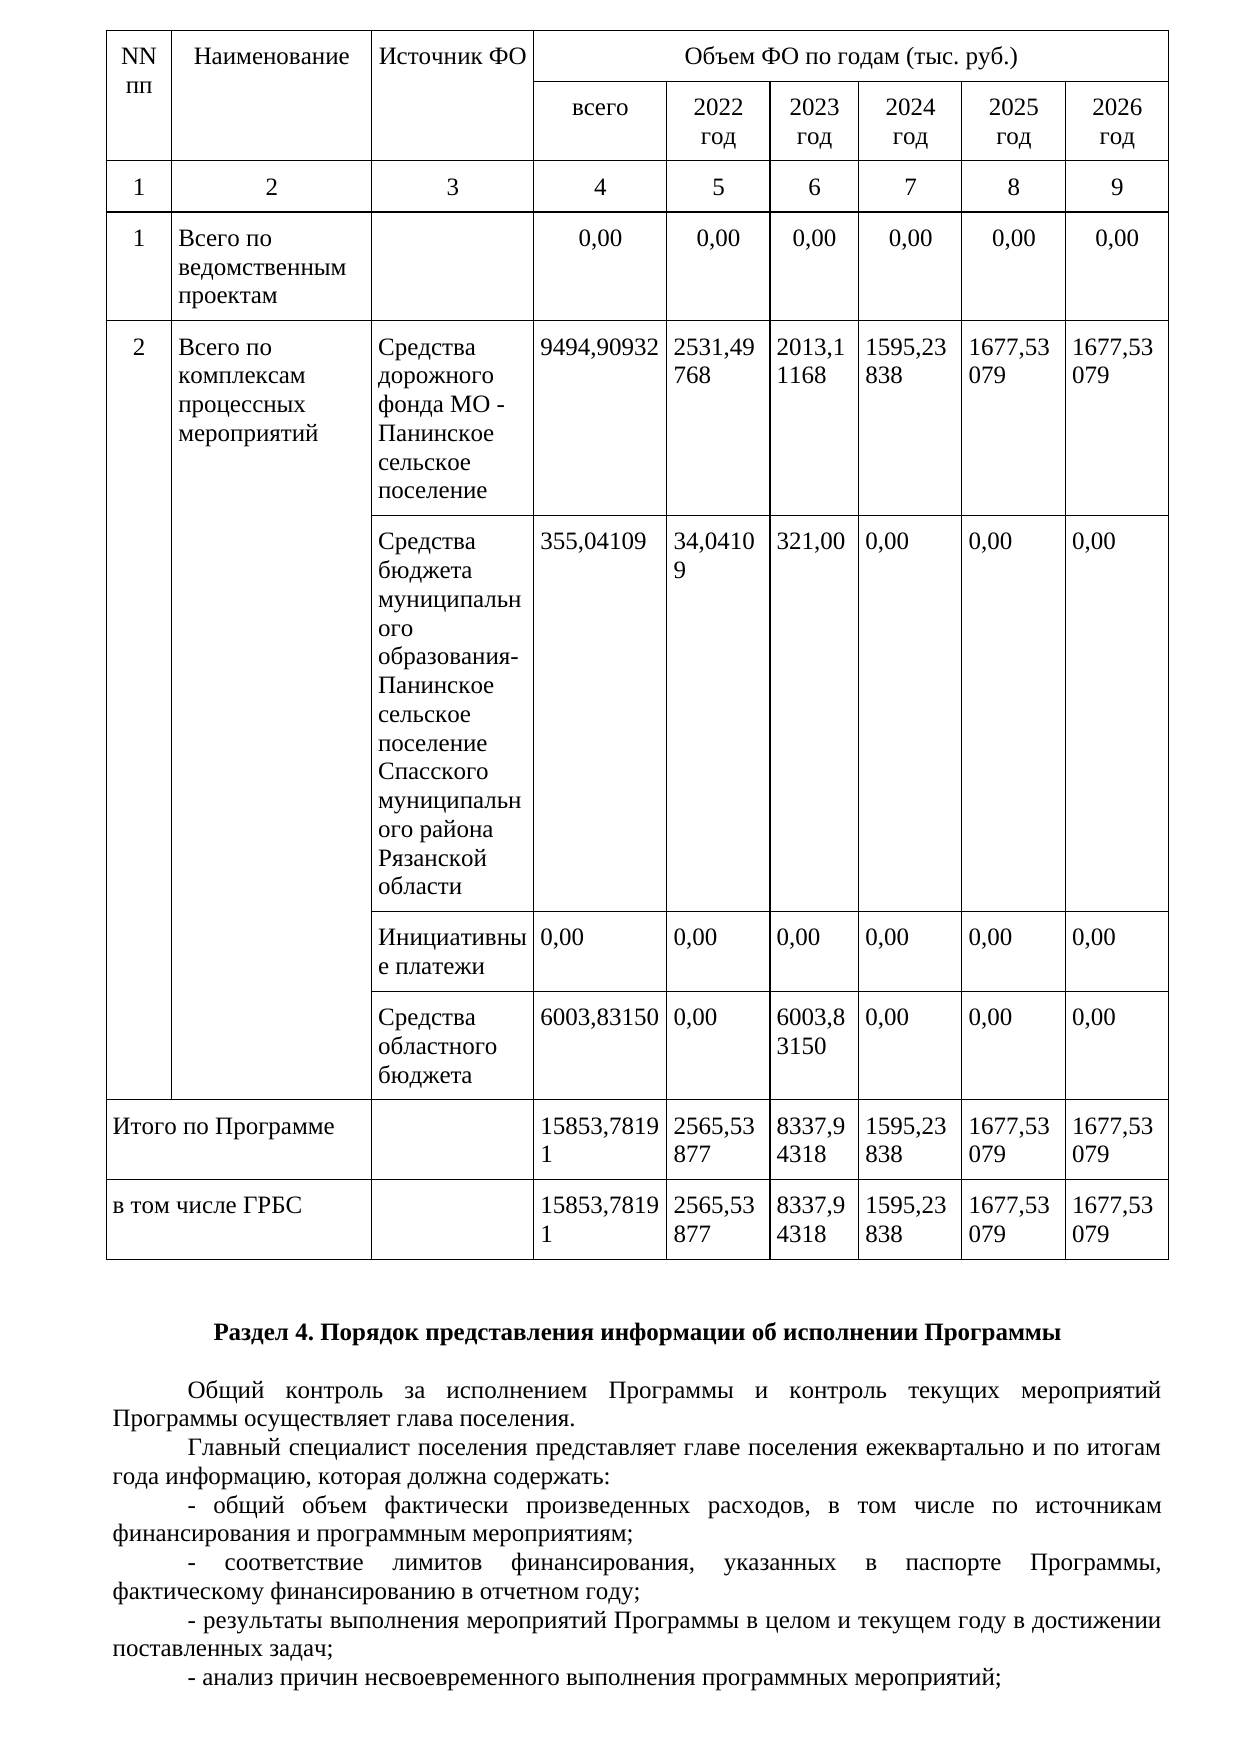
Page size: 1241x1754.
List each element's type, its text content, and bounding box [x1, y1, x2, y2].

table_cell 0,00 [667, 213, 769, 320]
table_cell 1677,53079 [962, 1180, 1065, 1259]
table_cell 2531,49768 [667, 321, 769, 515]
table_header NN пп [107, 31, 171, 160]
table_cell 2013,11168 [771, 321, 858, 515]
table_cell [372, 213, 533, 320]
table_cell 0,00 [771, 912, 858, 991]
table_cell 0,00 [1066, 912, 1168, 991]
text - общий объем фактически произведенных расходов, в том числе по источникам финансирования и программным мероприятиям; [112, 1490, 1162, 1547]
table_cell 0,00 [859, 992, 961, 1099]
table_cell 8337,94318 [771, 1180, 858, 1259]
table_cell 0,00 [667, 912, 769, 991]
table_cell 1595,23838 [859, 321, 961, 515]
table_cell 0,00 [962, 516, 1065, 911]
table_cell 8337,94318 [771, 1100, 858, 1179]
table_cell 2026 год [1066, 82, 1168, 160]
text - результаты выполнения мероприятий Программы в целом и текущем году в достижении поставленных задач; [112, 1605, 1162, 1662]
table_cell 6003,83150 [534, 992, 666, 1099]
table_cell 9494,90932 [534, 321, 666, 515]
table_cell 1 [107, 161, 171, 211]
table_cell 1677,53079 [962, 321, 1065, 515]
table_cell 0,00 [1066, 213, 1168, 320]
text Раздел 4. Порядок представления информации об исполнении Программы [112, 1317, 1162, 1346]
table_cell 2 [172, 161, 371, 211]
text Общий контроль за исполнением Программы и контроль текущих мероприятий Программы осуществляет глава поселения. [112, 1375, 1162, 1432]
table_cell 0,00 [962, 992, 1065, 1099]
table_cell 0,00 [962, 912, 1065, 991]
table_cell всего [534, 82, 666, 160]
table_cell 7 [859, 161, 961, 211]
table_cell 1595,23838 [859, 1180, 961, 1259]
table_cell 321,00 [771, 516, 858, 911]
table_cell 2022 год [667, 82, 769, 160]
table_cell 6 [771, 161, 858, 211]
table_cell Всего по ведомственным проектам [172, 213, 371, 320]
table_cell [372, 1180, 533, 1259]
table_cell 15853,78191 [534, 1100, 666, 1179]
text - соответствие лимитов финансирования, указанных в паспорте Программы, фактическому финансированию в отчетном году; [112, 1547, 1162, 1605]
table_cell Средства областного бюджета [372, 992, 533, 1099]
table_header Объем ФО по годам (тыс. руб.) [534, 31, 1168, 81]
table_cell 9 [1066, 161, 1168, 211]
table_cell Итого по Программе [107, 1100, 371, 1179]
table_cell 0,00 [859, 516, 961, 911]
table_cell 3 [372, 161, 533, 211]
table_cell 0,00 [667, 992, 769, 1099]
table_cell Всего по комплексам процессных мероприятий [172, 321, 371, 1099]
table_cell 0,00 [1066, 992, 1168, 1099]
table_cell 1 [107, 213, 171, 320]
table_cell 2565,53877 [667, 1180, 769, 1259]
table_cell 1677,53079 [1066, 1100, 1168, 1179]
table_cell 2 [107, 321, 171, 1099]
table_cell 0,00 [859, 912, 961, 991]
table_header Наименование [172, 31, 371, 160]
table_cell 2024 год [859, 82, 961, 160]
table_cell 2023 год [771, 82, 858, 160]
table_cell 0,00 [534, 213, 666, 320]
table_cell 2565,53877 [667, 1100, 769, 1179]
table_cell 1677,53079 [1066, 1180, 1168, 1259]
table_cell 0,00 [534, 912, 666, 991]
table_cell 2025 год [962, 82, 1065, 160]
table_cell 4 [534, 161, 666, 211]
table_cell 6003,83150 [771, 992, 858, 1099]
table_cell 0,00 [962, 213, 1065, 320]
table_cell 34,04109 [667, 516, 769, 911]
table_cell 1677,53079 [962, 1100, 1065, 1179]
table_cell 1595,23838 [859, 1100, 961, 1179]
table_cell Средства бюджета муниципального образования-Панинское сельское поселение Спасского муниципального района Рязанской области [372, 516, 533, 911]
table_header Источник ФО [372, 31, 533, 160]
table_cell [372, 1100, 533, 1179]
table_cell 355,04109 [534, 516, 666, 911]
table_cell 15853,78191 [534, 1180, 666, 1259]
table_cell 5 [667, 161, 769, 211]
table_cell 0,00 [859, 213, 961, 320]
table_cell Инициативные платежи [372, 912, 533, 991]
table_cell 8 [962, 161, 1065, 211]
table_cell 0,00 [771, 213, 858, 320]
table_cell Средства дорожного фонда МО - Панинское сельское поселение [372, 321, 533, 515]
table_cell в том числе ГРБС [107, 1180, 371, 1259]
table_cell 0,00 [1066, 516, 1168, 911]
text Главный специалист поселения представляет главе поселения ежеквартально и по итогам года информацию, которая должна содержать: [112, 1432, 1162, 1490]
table_cell 1677,53079 [1066, 321, 1168, 515]
text - анализ причин несвоевременного выполнения программных мероприятий; [112, 1662, 1162, 1691]
